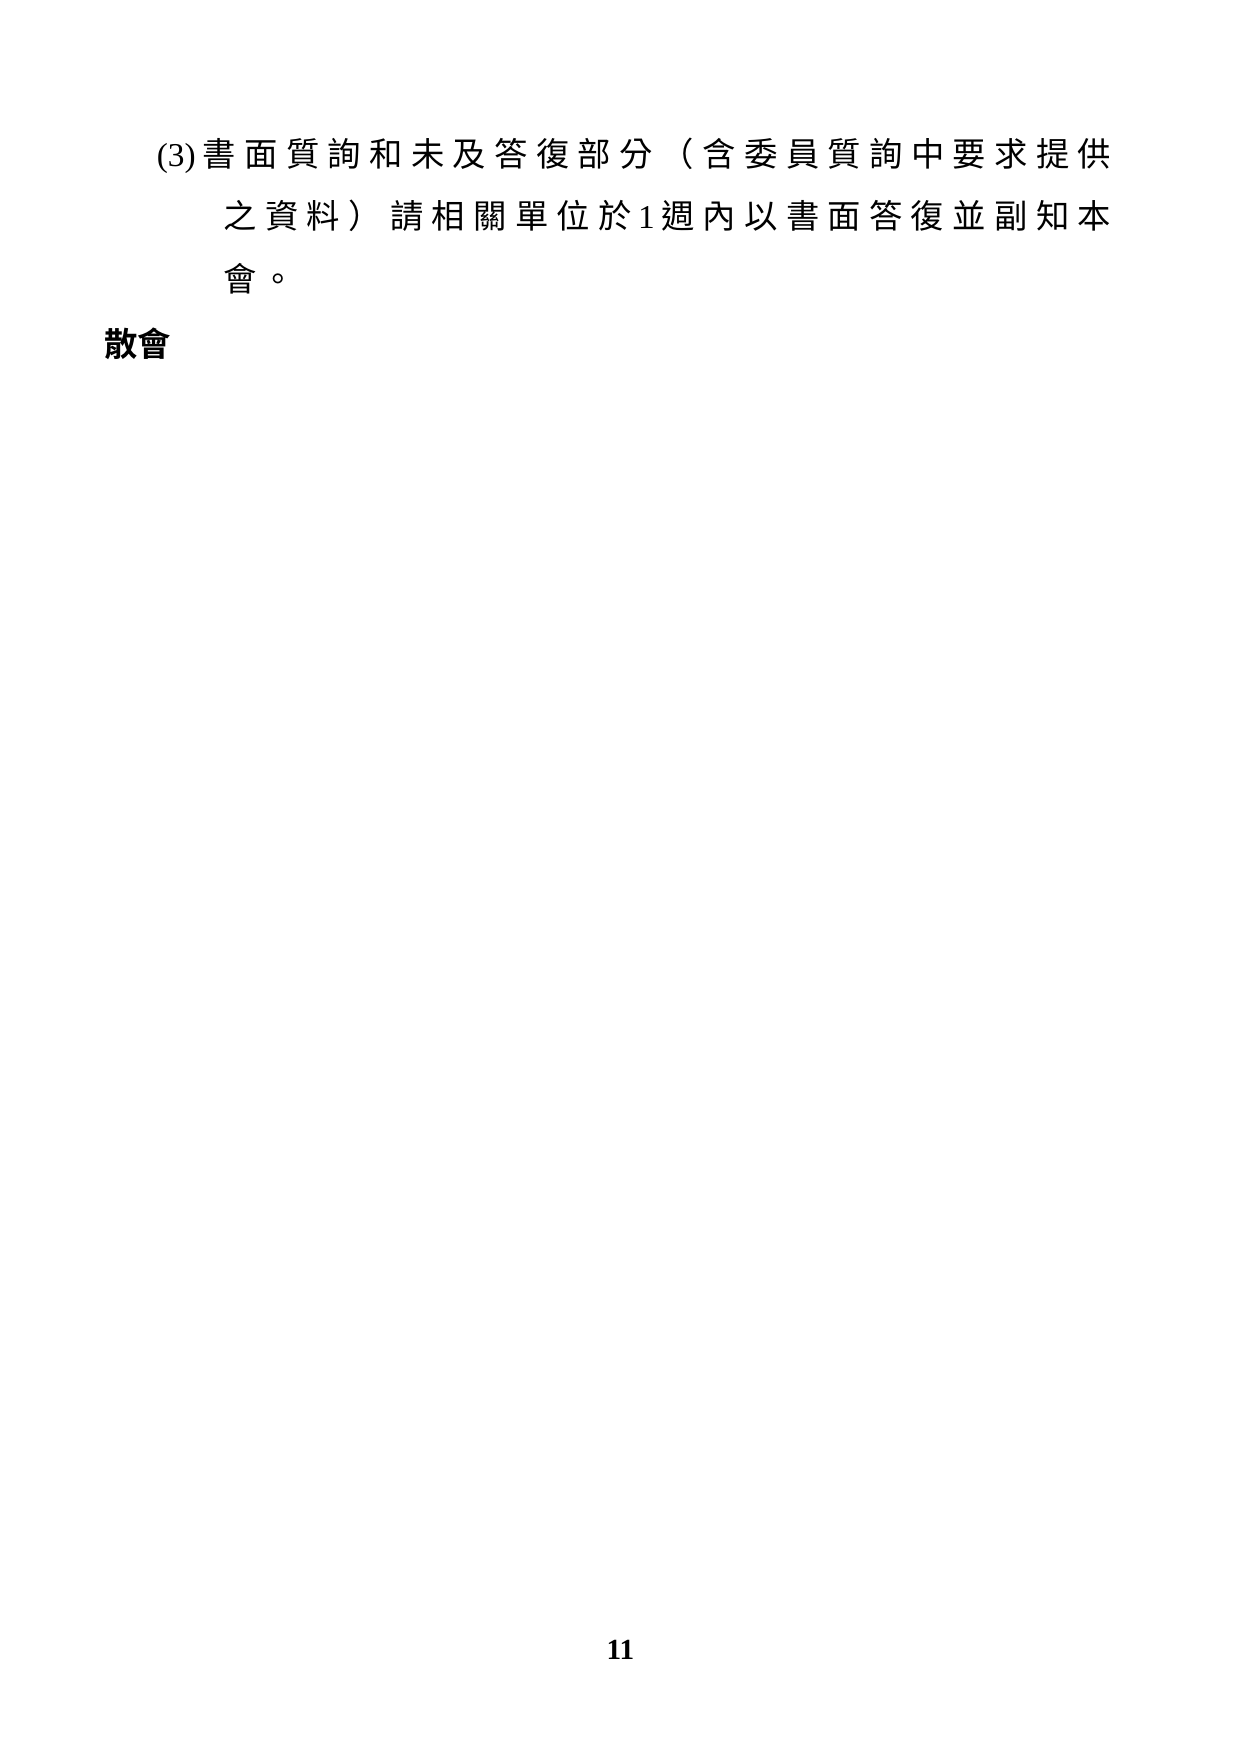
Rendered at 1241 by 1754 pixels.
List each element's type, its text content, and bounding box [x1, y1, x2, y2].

text 散會 [1, 313, 1136, 367]
list 書面質詢和未及答復部分（含委員質詢中要求提供之資料）請相關單位於1週內以書面答復並副知本會。 [151, 110, 1136, 298]
